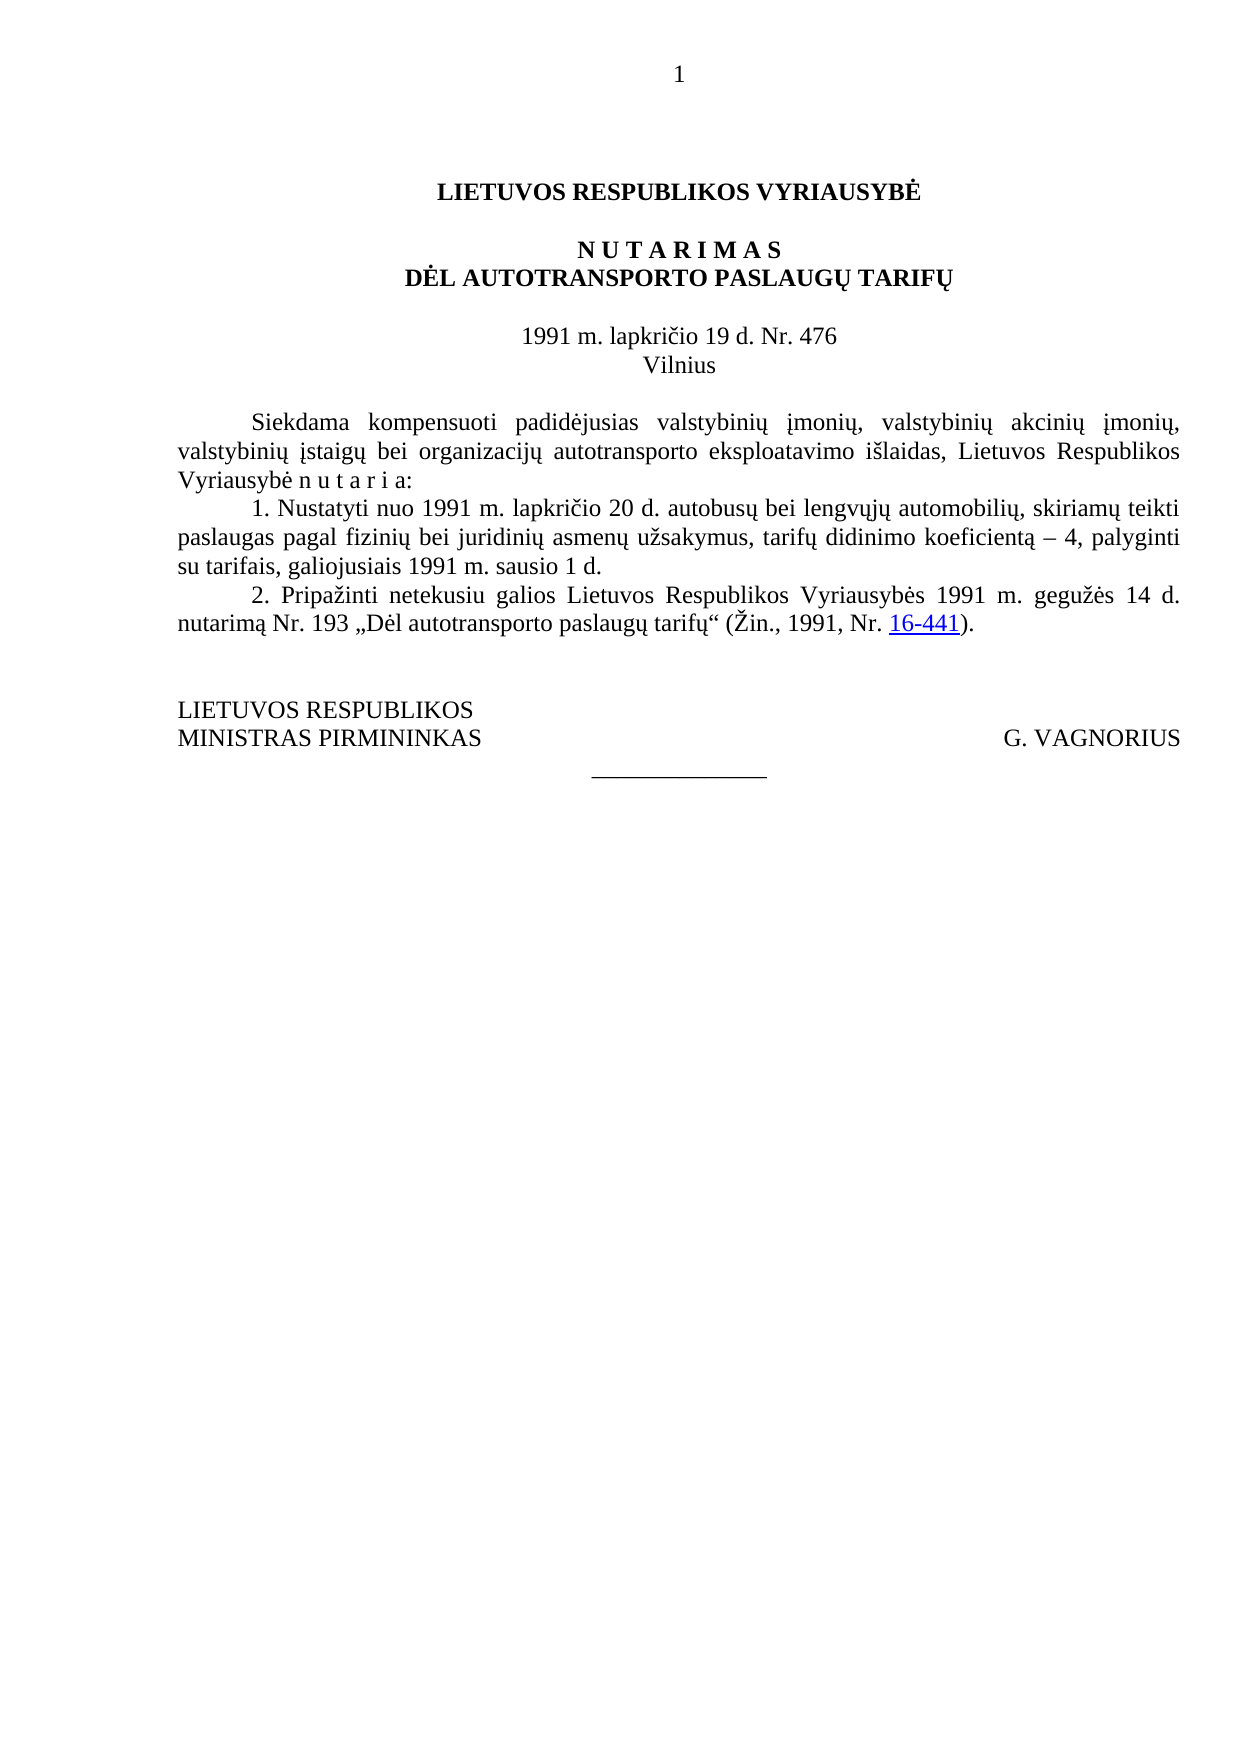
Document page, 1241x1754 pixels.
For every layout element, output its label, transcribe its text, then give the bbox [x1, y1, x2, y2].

text 1991 m. lapkričio 19 d. Nr. 476 [177, 321, 1181, 350]
text DĖL AUTOTRANSPORTO PASLAUGŲ TARIFŲ [177, 263, 1181, 292]
text N U T A R I M A S [177, 235, 1181, 263]
text LIETUVOS RESPUBLIKOS [177, 695, 1181, 723]
text 2. Pripažinti netekusiu galios Lietuvos Respublikos Vyriausybės 1991 m. gegužės 14 d. nutarimą Nr. 193 „Dėl autotransporto paslaugų tarifų“ (Žin., 1991, Nr. 16-441). [177, 580, 1181, 637]
text Vilnius [177, 350, 1181, 378]
text ______________ [177, 752, 1181, 781]
text LIETUVOS RESPUBLIKOS VYRIAUSYBĖ [177, 177, 1181, 206]
text Siekdama kompensuoti padidėjusias valstybinių įmonių, valstybinių akcinių įmonių, valstybinių įstaigų bei organizacijų autotransporto eksploatavimo išlaidas, Lietuvos Respublikos Vyriausybė nutaria: [177, 407, 1181, 493]
text 1. Nustatyti nuo 1991 m. lapkričio 20 d. autobusų bei lengvųjų automobilių, skiriamų teikti paslaugas pagal fizinių bei juridinių asmenų užsakymus, tarifų didinimo koeficientą – 4, palyginti su tarifais, galiojusiais 1991 m. sausio 1 d. [177, 493, 1181, 580]
text MINISTRAS PIRMININKAS G. VAGNORIUS [177, 723, 1181, 752]
